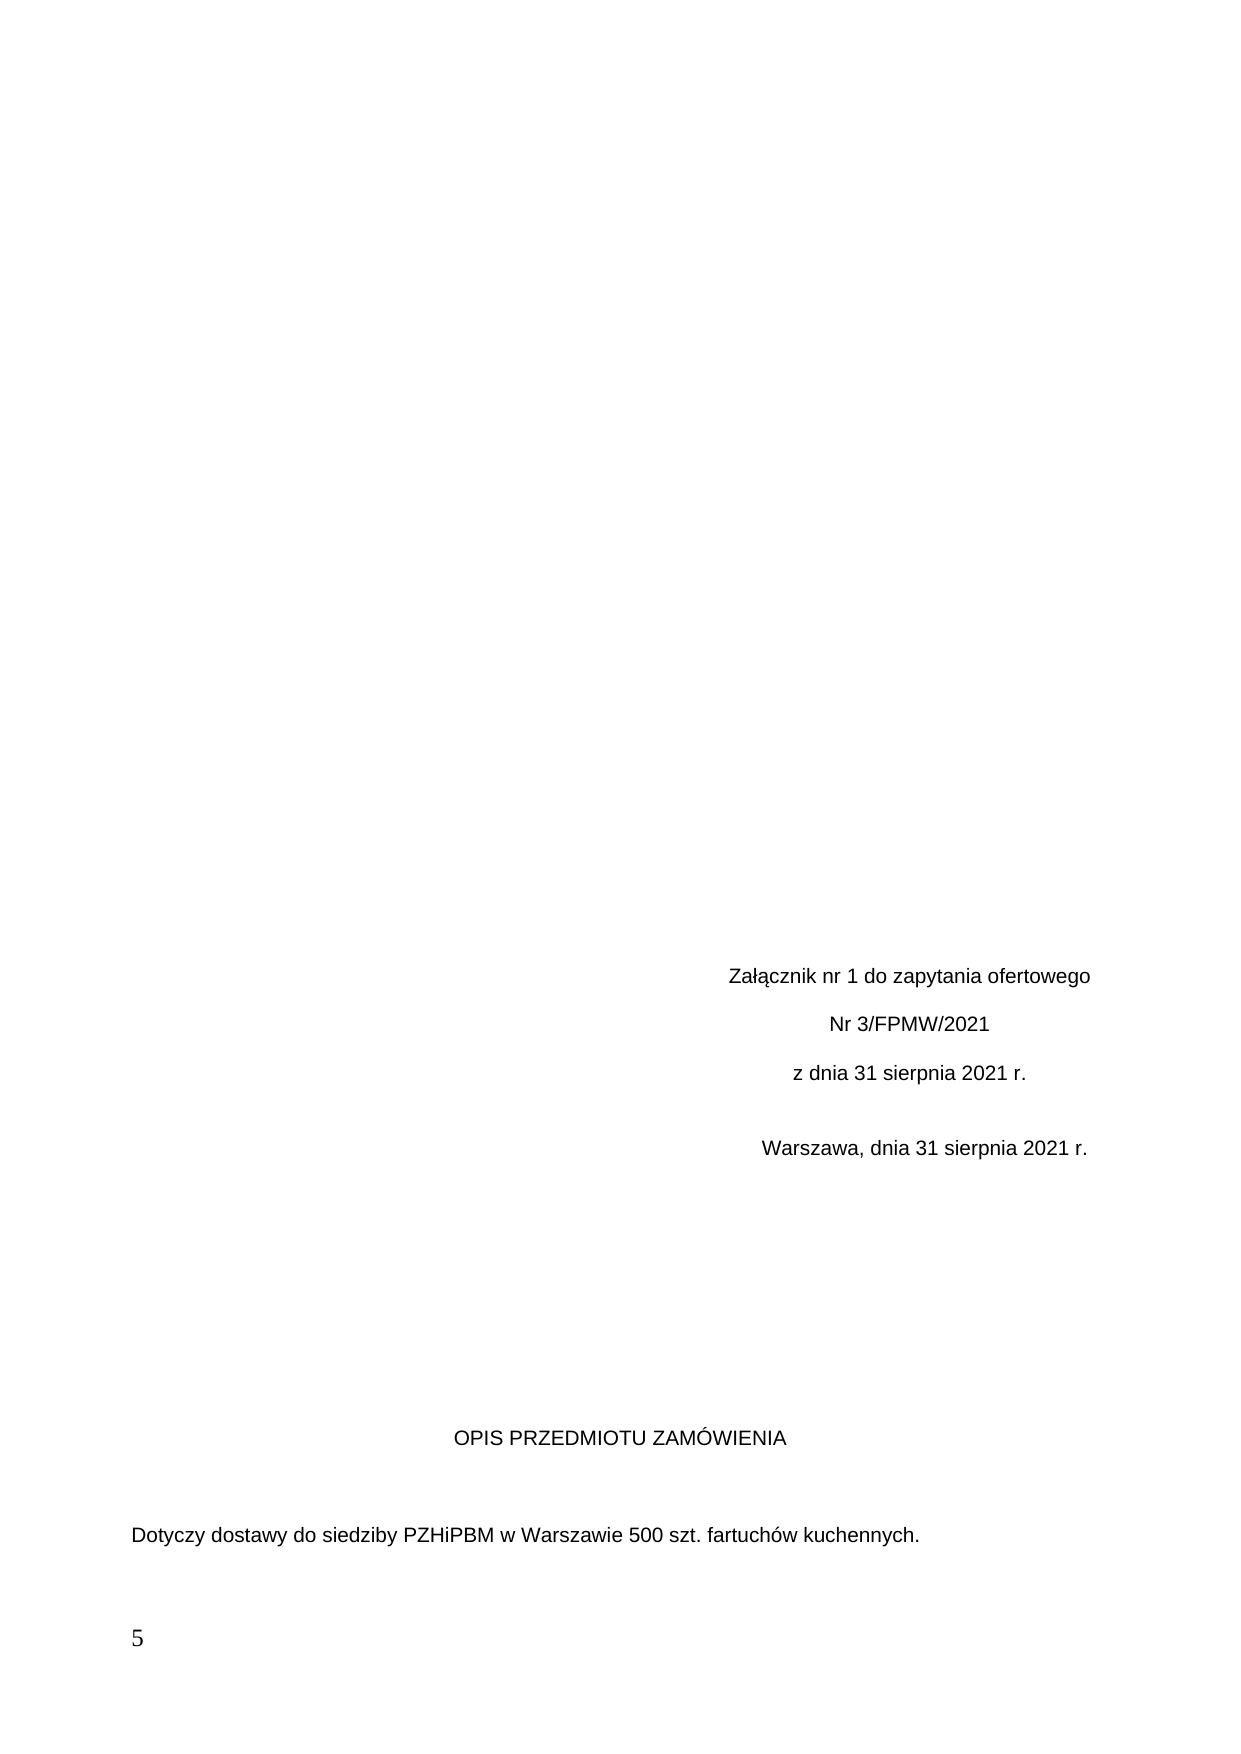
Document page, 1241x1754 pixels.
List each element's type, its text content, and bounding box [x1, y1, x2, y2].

list z dnia 31 sierpnia 2021 r. [710, 1060, 1109, 1084]
list OPIS PRZEDMIOTU ZAMÓWIENIA [131, 1426, 1109, 1450]
list Warszawa, dnia 31 sierpnia 2021 r. [131, 1109, 1109, 1160]
list Nr 3/FPMW/2021 [710, 1012, 1109, 1036]
list Dotyczy dostawy do siedziby PZHiPBM w Warszawie 500 szt. fartuchów kuchennych. [131, 1523, 1109, 1547]
list Załącznik nr 1 do zapytania ofertowego [710, 964, 1109, 988]
